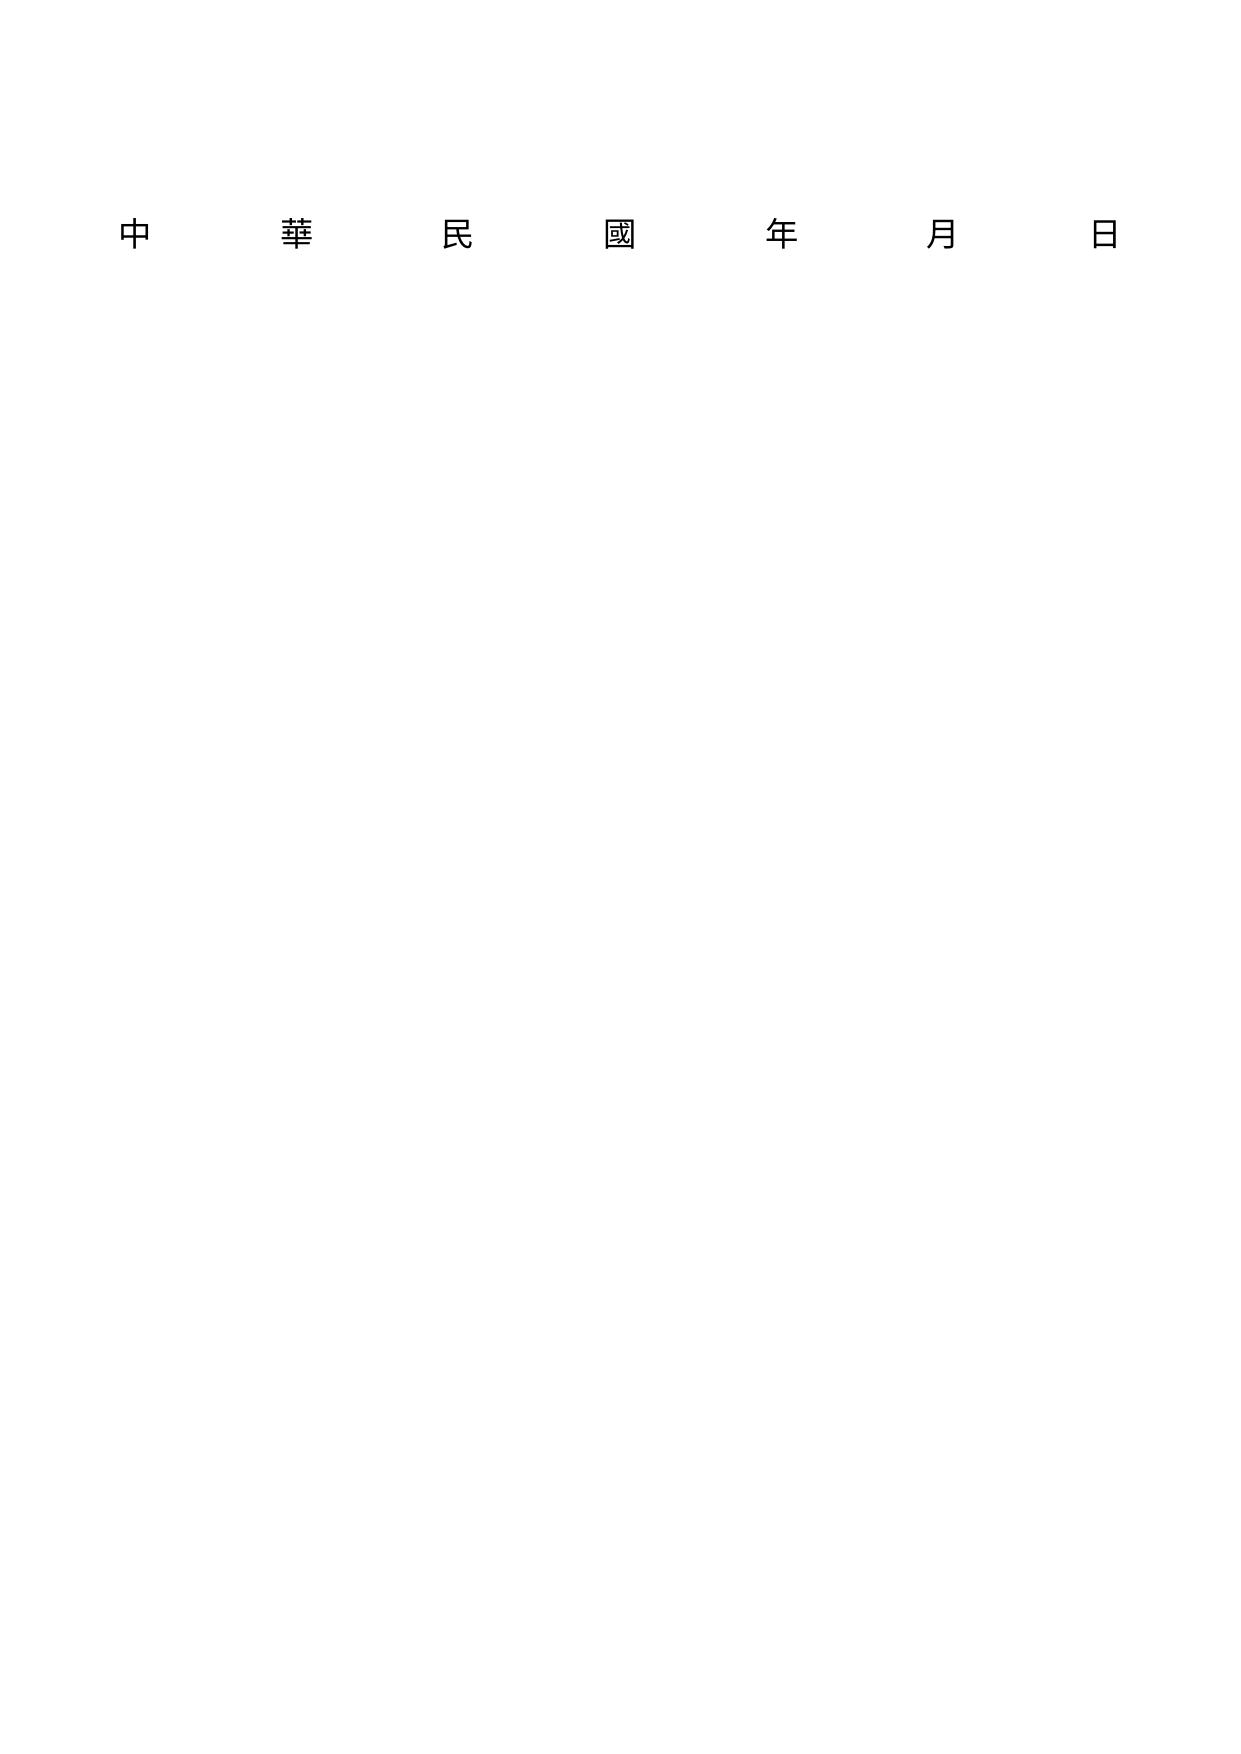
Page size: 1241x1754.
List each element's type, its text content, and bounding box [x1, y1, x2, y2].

text 中 華 民 國 年 月 日 [118, 198, 1122, 266]
